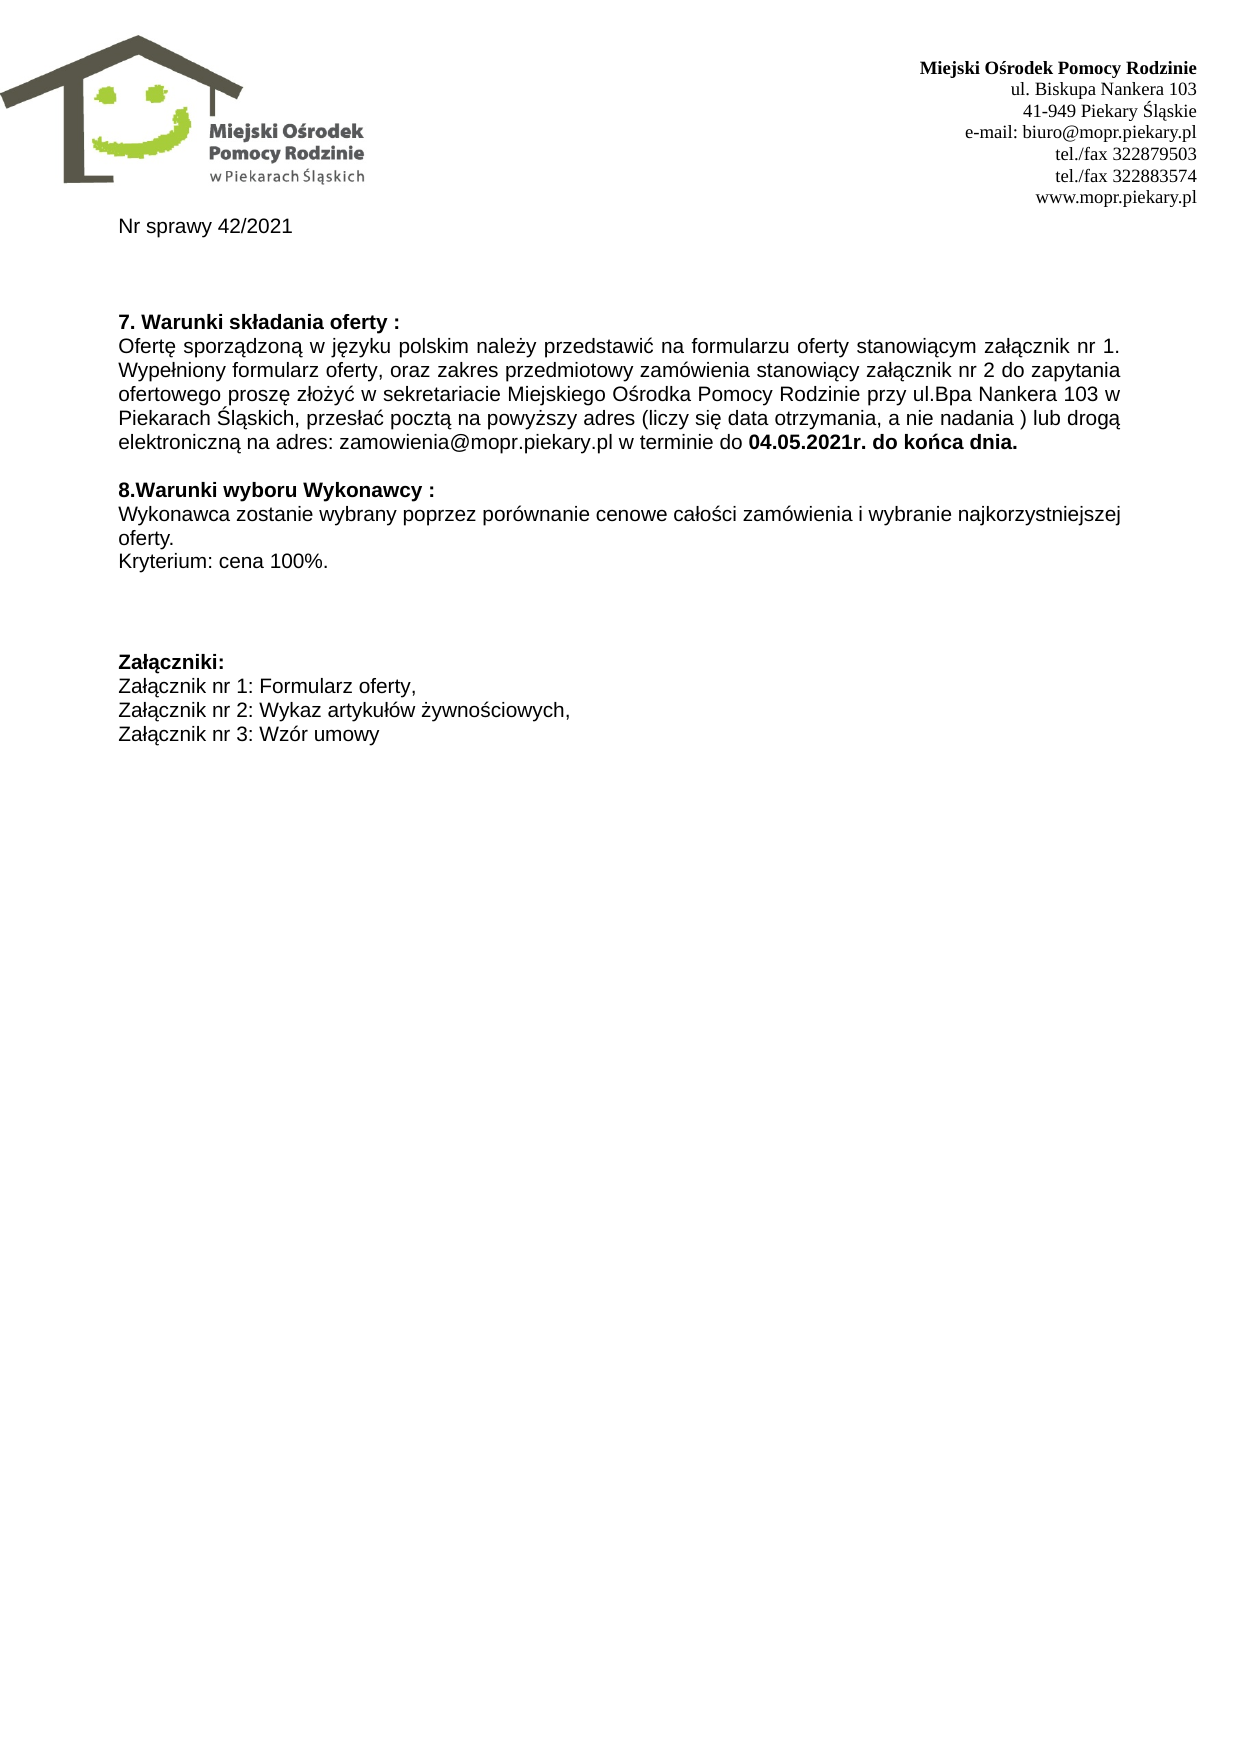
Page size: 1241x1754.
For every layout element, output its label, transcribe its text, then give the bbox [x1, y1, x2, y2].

text Załącznik nr 3: Wzór umowy [118, 722, 1122, 746]
text ul. Biskupa Nankera 103 [898, 78, 1197, 100]
text 7. Warunki składania oferty : [118, 310, 1122, 334]
text e-mail: biuro@mopr.piekary.pl [898, 121, 1197, 143]
text 41-949 Piekary Śląskie [898, 100, 1197, 121]
subtitle Nr sprawy 42/2021 [118, 214, 882, 238]
text Załącznik nr 2: Wykaz artykułów żywnościowych, [118, 698, 1122, 722]
text Załączniki: [118, 650, 1122, 674]
picture [0, 0, 384, 211]
text Wykonawca zostanie wybrany poprzez porównanie cenowe całości zamówienia i wybranie najkorzystniejszej oferty. [118, 501, 1122, 549]
text www.mopr.piekary.pl [898, 186, 1197, 208]
text 8.Warunki wyboru Wykonawcy : [118, 477, 1122, 501]
text Ofertę sporządzoną w języku polskim należy przedstawić na formularzu oferty stanowiącym załącznik nr 1. Wypełniony formularz oferty, oraz zakres przedmiotowy zamówienia stanowiący załącznik nr 2 do zapytania ofertowego proszę złożyć w sekretariacie Miejskiego Ośrodka Pomocy Rodzinie przy ul.Bpa Nankera 103 w Piekarach Śląskich, przesłać pocztą na powyższy adres (liczy się data otrzymania, a nie nadania ) lub drogą elektroniczną na adres: zamowienia@mopr.piekary.pl w terminie do 04.05.2021r. do końca dnia. [118, 334, 1122, 453]
text Miejski Ośrodek Pomocy Rodzinie [898, 57, 1197, 78]
text tel./fax 322879503 [898, 143, 1197, 164]
text Kryterium: cena 100%. [118, 549, 1122, 573]
text tel./fax 322883574 [898, 164, 1197, 186]
text Załącznik nr 1: Formularz oferty, [118, 674, 1122, 698]
